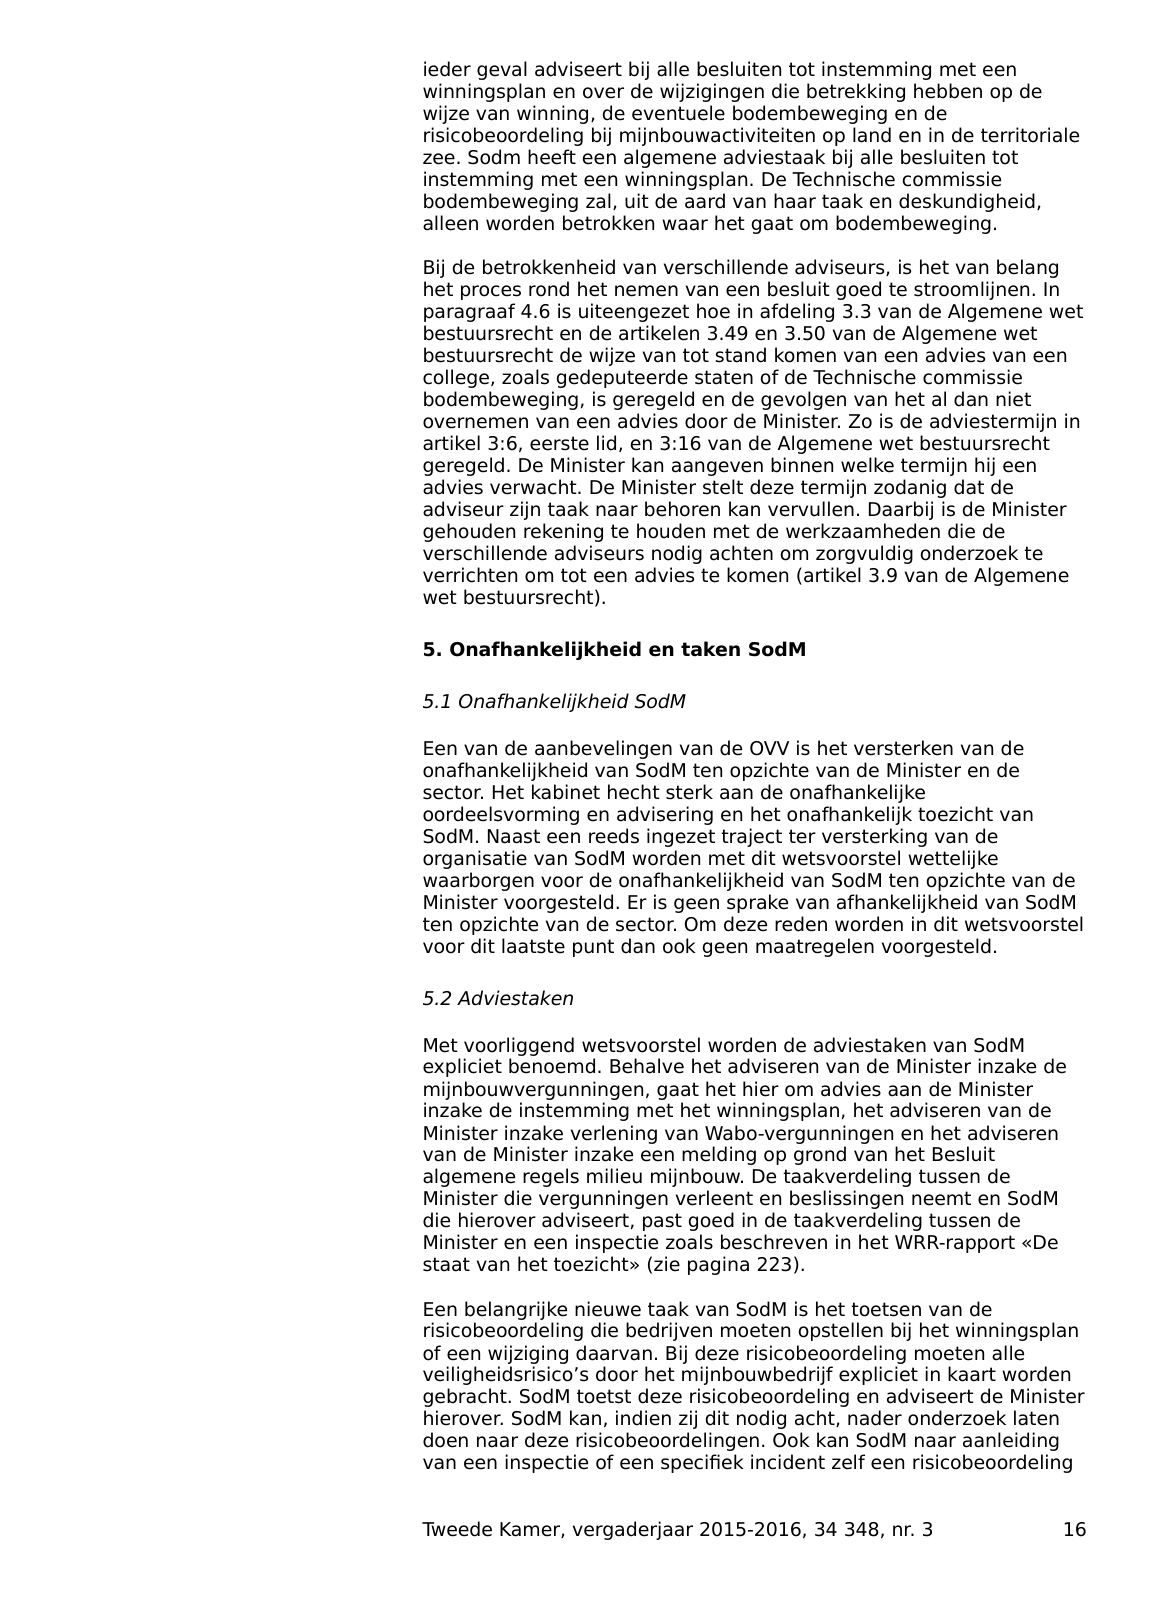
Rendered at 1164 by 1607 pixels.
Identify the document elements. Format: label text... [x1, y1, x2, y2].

text Een van de aanbevelingen van de OVV is het versterken van de onafhankelijkheid van SodM ten opzichte van de Minister en de sector. Het kabinet hecht sterk aan de onafhankelijke oordeelsvorming en advisering en het onafhankelijk toezicht van SodM. Naast een reeds ingezet traject ter versterking van de organisatie van SodM worden met dit wetsvoorstel wettelijke waarborgen voor de onafhankelijkheid van SodM ten opzichte van de Minister voorgesteld. Er is geen sprake van afhankelijkheid van SodM ten opzichte van de sector. Om deze reden worden in dit wetsvoorstel voor dit laatste punt dan ook geen maatregelen voorgesteld. [422, 738, 1087, 957]
text Bij de betrokkenheid van verschillende adviseurs, is het van belang het proces rond het nemen van een besluit goed te stroomlijnen. In paragraaf 4.6 is uiteengezet hoe in afdeling 3.3 van de Algemene wet bestuursrecht en de artikelen 3.49 en 3.50 van de Algemene wet bestuursrecht de wijze van tot stand komen van een advies van een college, zoals gedeputeerde staten of de Technische commissie bodembeweging, is geregeld en de gevolgen van het al dan niet overnemen van een advies door de Minister. Zo is de adviestermijn in artikel 3:6, eerste lid, en 3:16 van de Algemene wet bestuursrecht geregeld. De Minister kan aangeven binnen welke termijn hij een advies verwacht. De Minister stelt deze termijn zodanig dat de adviseur zijn taak naar behoren kan vervullen. Daarbij is de Minister gehouden rekening te houden met de werkzaamheden die de verschillende adviseurs nodig achten om zorgvuldig onderzoek te verrichten om tot een advies te komen (artikel 3.9 van de Algemene wet bestuursrecht). [422, 257, 1087, 609]
text Met voorliggend wetsvoorstel worden de adviestaken van SodM expliciet benoemd. Behalve het adviseren van de Minister inzake de mijnbouwvergunningen, gaat het hier om advies aan de Minister inzake de instemming met het winningsplan, het adviseren van de Minister inzake verlening van Wabo-vergunningen en het adviseren van de Minister inzake een melding op grond van het Besluit algemene regels milieu mijnbouw. De taakverdeling tussen de Minister die vergunningen verleent en beslissingen neemt en SodM die hierover adviseert, past goed in de taakverdeling tussen de Minister en een inspectie zoals beschreven in het WRR-rapport «De staat van het toezicht» (zie pagina 223). [422, 1034, 1087, 1276]
subtitle 5.1 Onafhankelijkheid SodM [422, 691, 1087, 713]
text Een belangrijke nieuwe taak van SodM is het toetsen van de risicobeoordeling die bedrijven moeten opstellen bij het winningsplan of een wijziging daarvan. Bij deze risicobeoordeling moeten alle veiligheidsrisico’s door het mijnbouwbedrijf expliciet in kaart worden gebracht. SodM toetst deze risicobeoordeling en adviseert de Minister hierover. SodM kan, indien zij dit nodig acht, nader onderzoek laten doen naar deze risicobeoordelingen. Ook kan SodM naar aanleiding van een inspectie of een specifiek incident zelf een risicobeoordeling [422, 1298, 1087, 1474]
subtitle 5. Onafhankelijkheid en taken SodM [422, 639, 1087, 661]
subtitle 5.2 Adviestaken [422, 987, 1087, 1009]
text ieder geval adviseert bij alle besluiten tot instemming met een winningsplan en over de wijzigingen die betrekking hebben op de wijze van winning, de eventuele bodembeweging en de risicobeoordeling bij mijnbouwactiviteiten op land en in de territoriale zee. Sodm heeft een algemene adviestaak bij alle besluiten tot instemming met een winningsplan. De Technische commissie bodembeweging zal, uit de aard van haar taak en deskundigheid, alleen worden betrokken waar het gaat om bodembeweging. [422, 59, 1087, 235]
